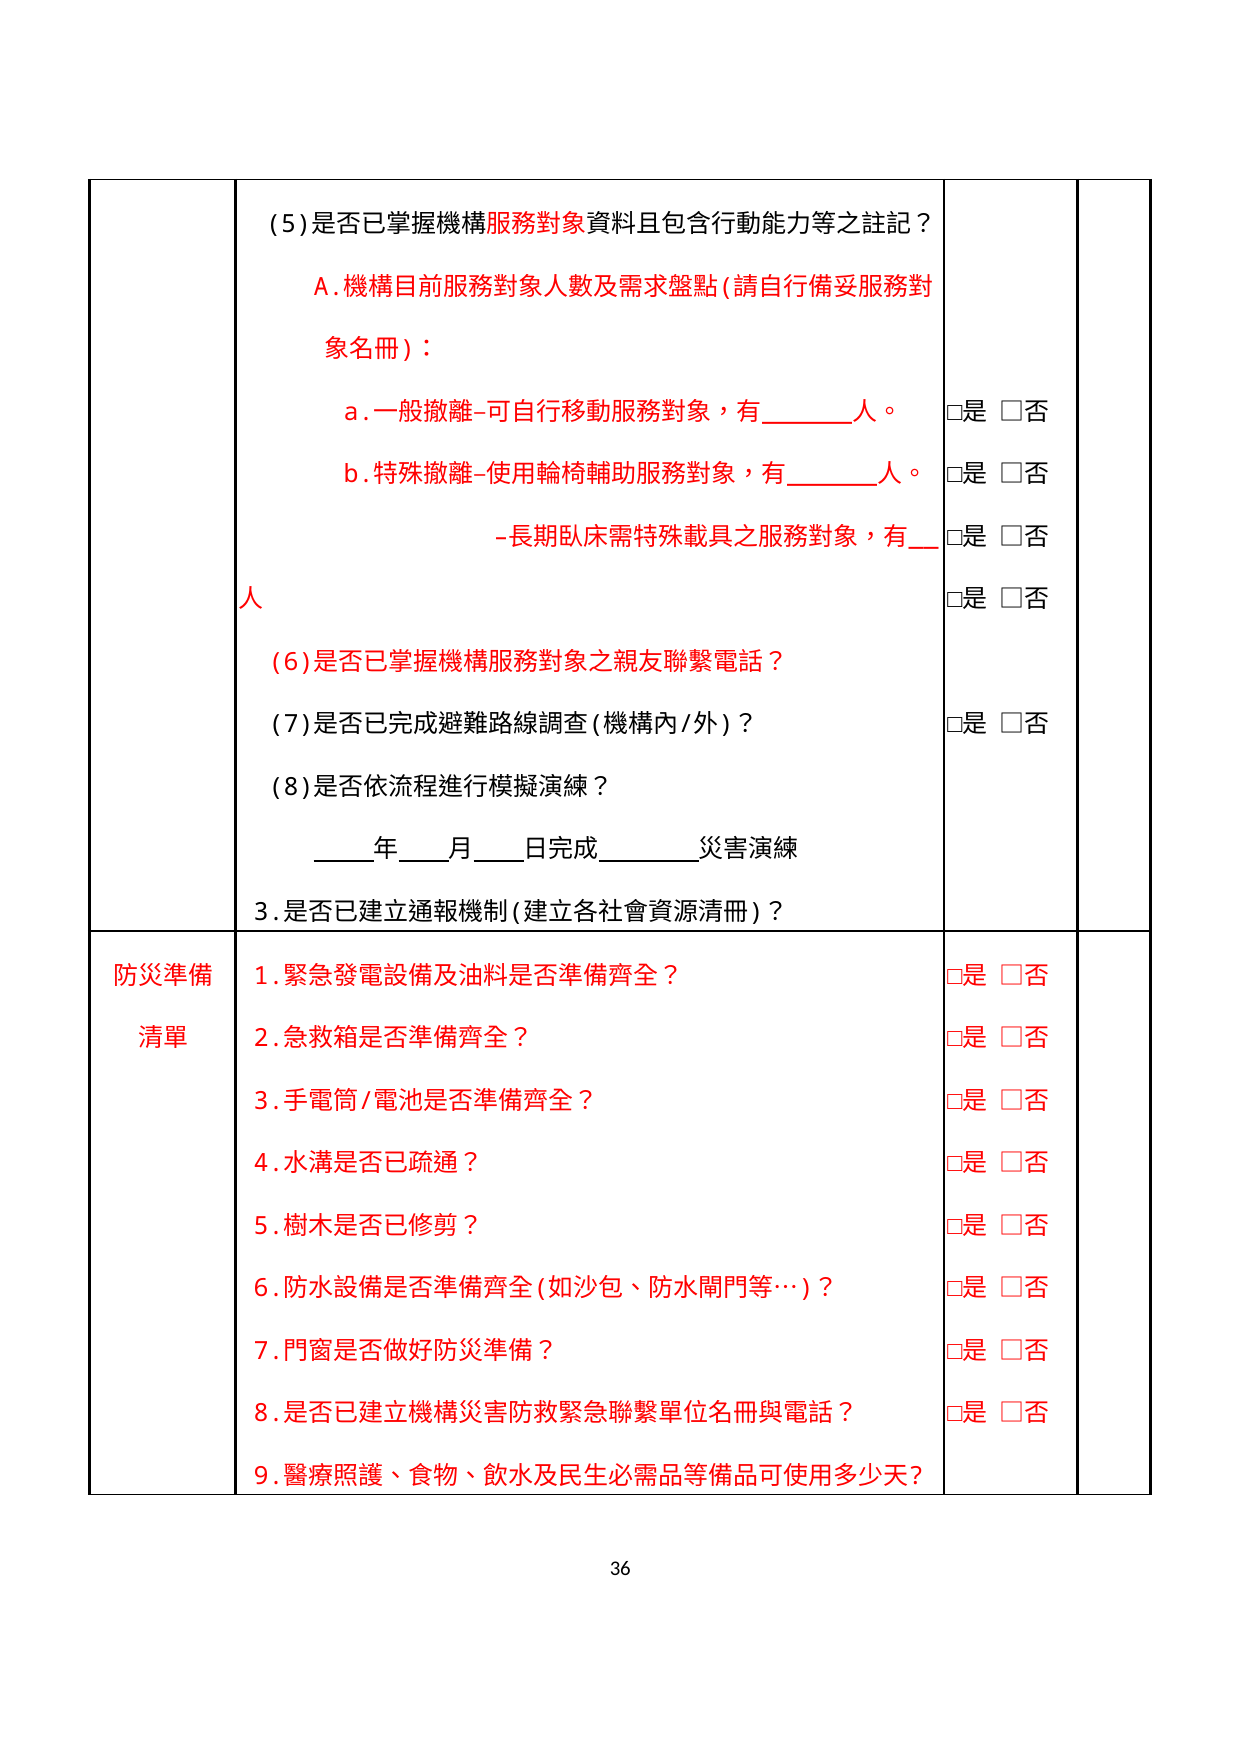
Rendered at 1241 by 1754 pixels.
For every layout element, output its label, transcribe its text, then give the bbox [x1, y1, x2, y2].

table_cell □是 □否 □是 □否 □是 □否 □是 □否 □是 □否 □是 □否 □是 □否 □是 □否 [945, 932, 1076, 1494]
table_cell (5)是否已掌握機構服務對象資料且包含行動能力等之註記？ A.機構目前服務對象人數及需求盤點(請自行備妥服務對象名冊)： a.一般撤離–可自行移動服務對象，有______人。 b.特殊撤離–使用輪椅輔助服務對象，有______人。 –長期臥床需特殊載具之服務對象，有__人 (6)是否已掌握機構服務對象之親友聯繫電話？ (7)是否已完成避難路線調查(機構內/外)？ (8)是否依流程進行模擬演練？ 年 月 日完成 災害演練 3.是否已建立通報機制(建立各社會資源清冊)？ [237, 180, 943, 930]
table_cell 1.緊急發電設備及油料是否準備齊全？ 2.急救箱是否準備齊全？ 3.手電筒/電池是否準備齊全？ 4.水溝是否已疏通？ 5.樹木是否已修剪？ 6.防水設備是否準備齊全(如沙包、防水閘門等…)？ 7.門窗是否做好防災準備？ 8.是否已建立機構災害防救緊急聯繫單位名冊與電話？ 9.醫療照護、食物、飲水及民生必需品等備品可使用多少天? [237, 932, 943, 1494]
table_cell □是 □否 □是 □否 □是 □否 □是 □否 □是 □否 [945, 180, 1076, 930]
table_cell [91, 180, 234, 930]
table_cell [1079, 932, 1149, 1494]
table_cell [1079, 180, 1149, 930]
table_cell 防災準備 清單 [91, 932, 234, 1494]
